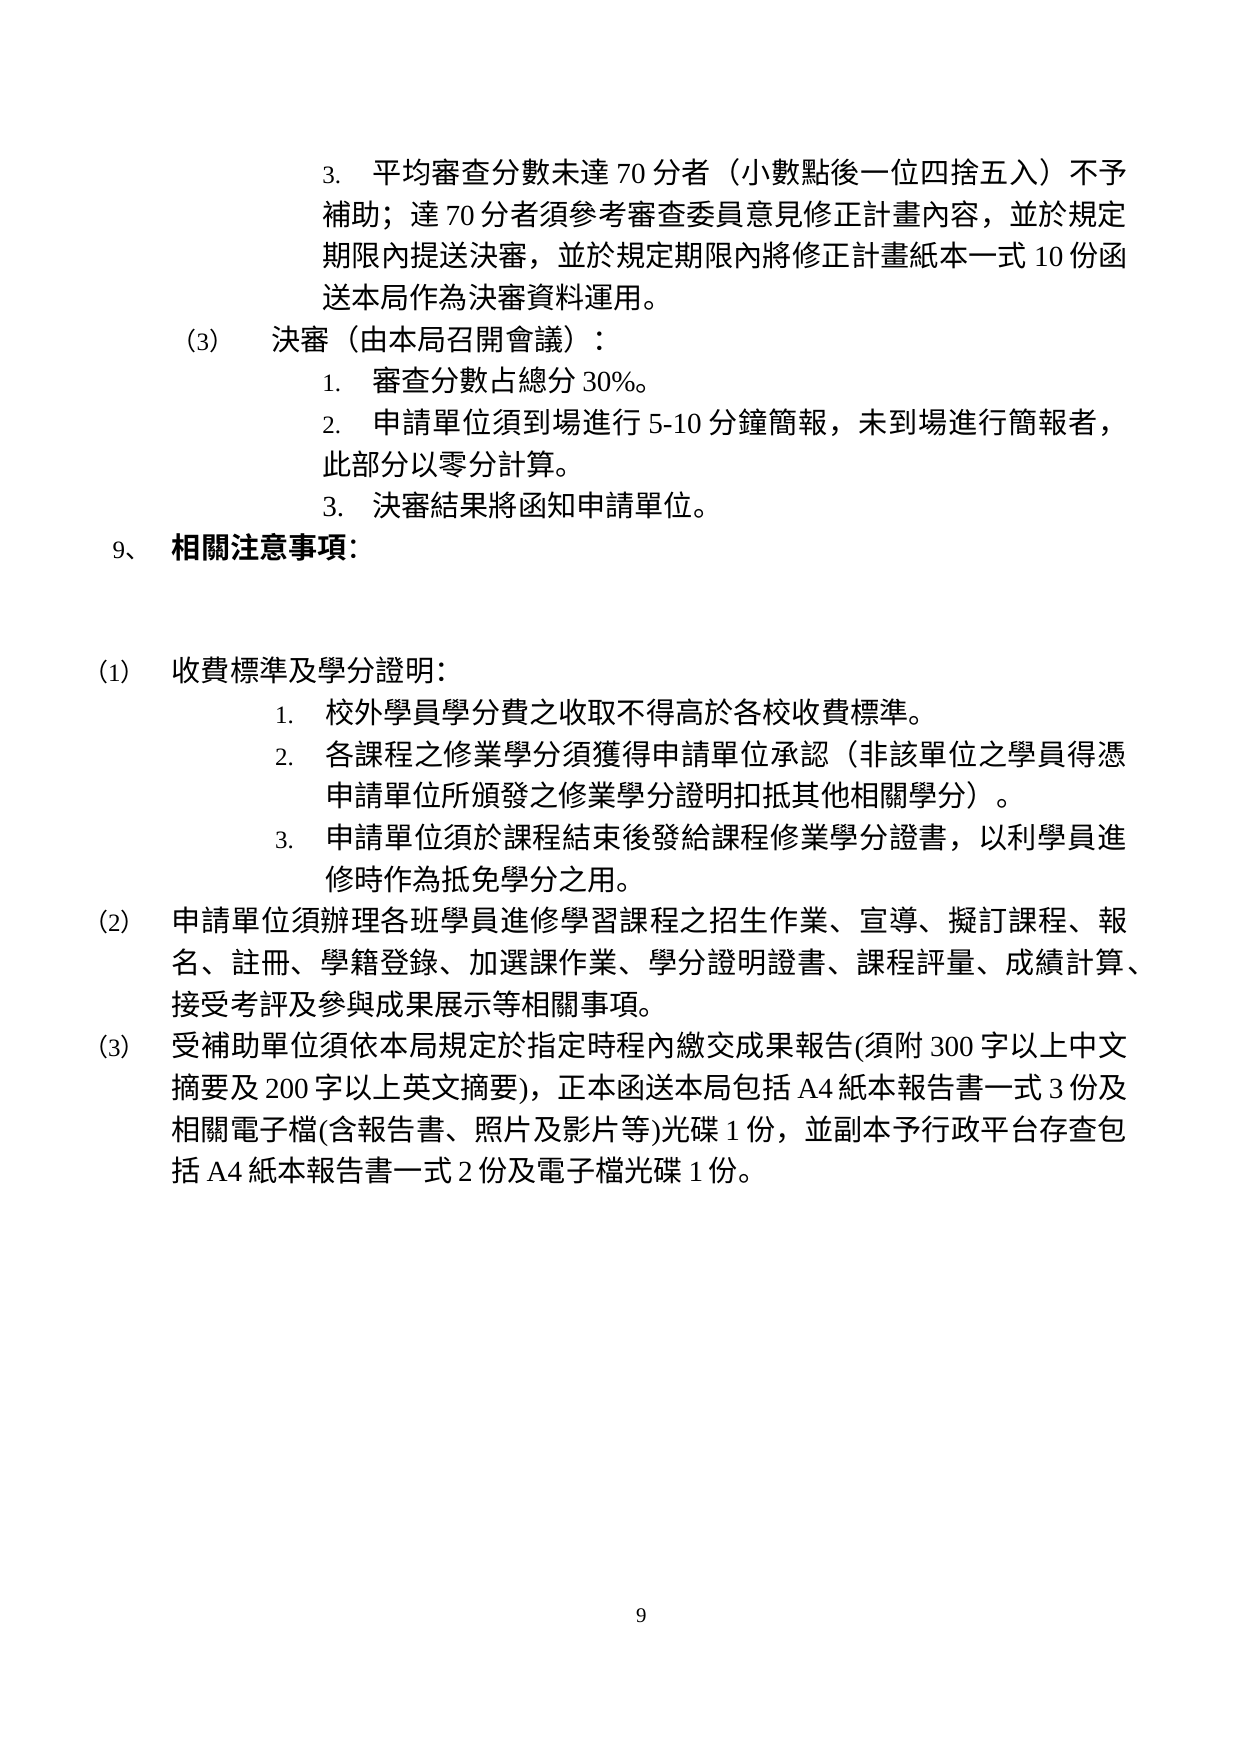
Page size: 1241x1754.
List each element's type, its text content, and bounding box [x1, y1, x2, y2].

list 申請單位須到場進行5-10分鐘簡報，未到場進行簡報者，此部分以零分計算。 [322, 400, 1128, 483]
list 決審結果將函知申請單位。 [322, 483, 1128, 525]
list 受補助單位須依本局規定於指定時程內繳交成果報告(須附300字以上中文摘要及200字以上英文摘要)，正本函送本局包括A4紙本報告書一式3份及相關電子檔(含報告書、照片及影片等)光碟1份，並副本予行政平台存查包括A4紙本報告書一式2份及電子檔光碟1份。 [83, 1023, 1128, 1190]
list 平均審查分數未達70分者（小數點後一位四捨五入）不予補助；達70分者須參考審查委員意見修正計畫內容，並於規定期限內提送決審，並於規定期限內將修正計畫紙本一式10份函送本局作為決審資料運用。 [322, 150, 1128, 317]
list 各課程之修業學分須獲得申請單位承認（非該單位之學員得憑申請單位所頒發之修業學分證明扣抵其他相關學分）。 [275, 732, 1128, 815]
list 審查分數占總分30%。 [322, 358, 1128, 400]
list 申請單位須於課程結束後發給課程修業學分證書，以利學員進修時作為抵免學分之用。 [275, 815, 1128, 898]
list 決審（由本局召開會議）： [171, 317, 1128, 358]
list 收費標準及學分證明： [83, 648, 1128, 690]
list 校外學員學分費之收取不得高於各校收費標準。 [275, 690, 1128, 732]
list 申請單位須辦理各班學員進修學習課程之招生作業、宣導、擬訂課程、報名、註冊、學籍登錄、加選課作業、學分證明證書、課程評量、成績計算、接受考評及參與成果展示等相關事項。 [83, 898, 1128, 1023]
list 相關注意事項： [112, 525, 1128, 567]
